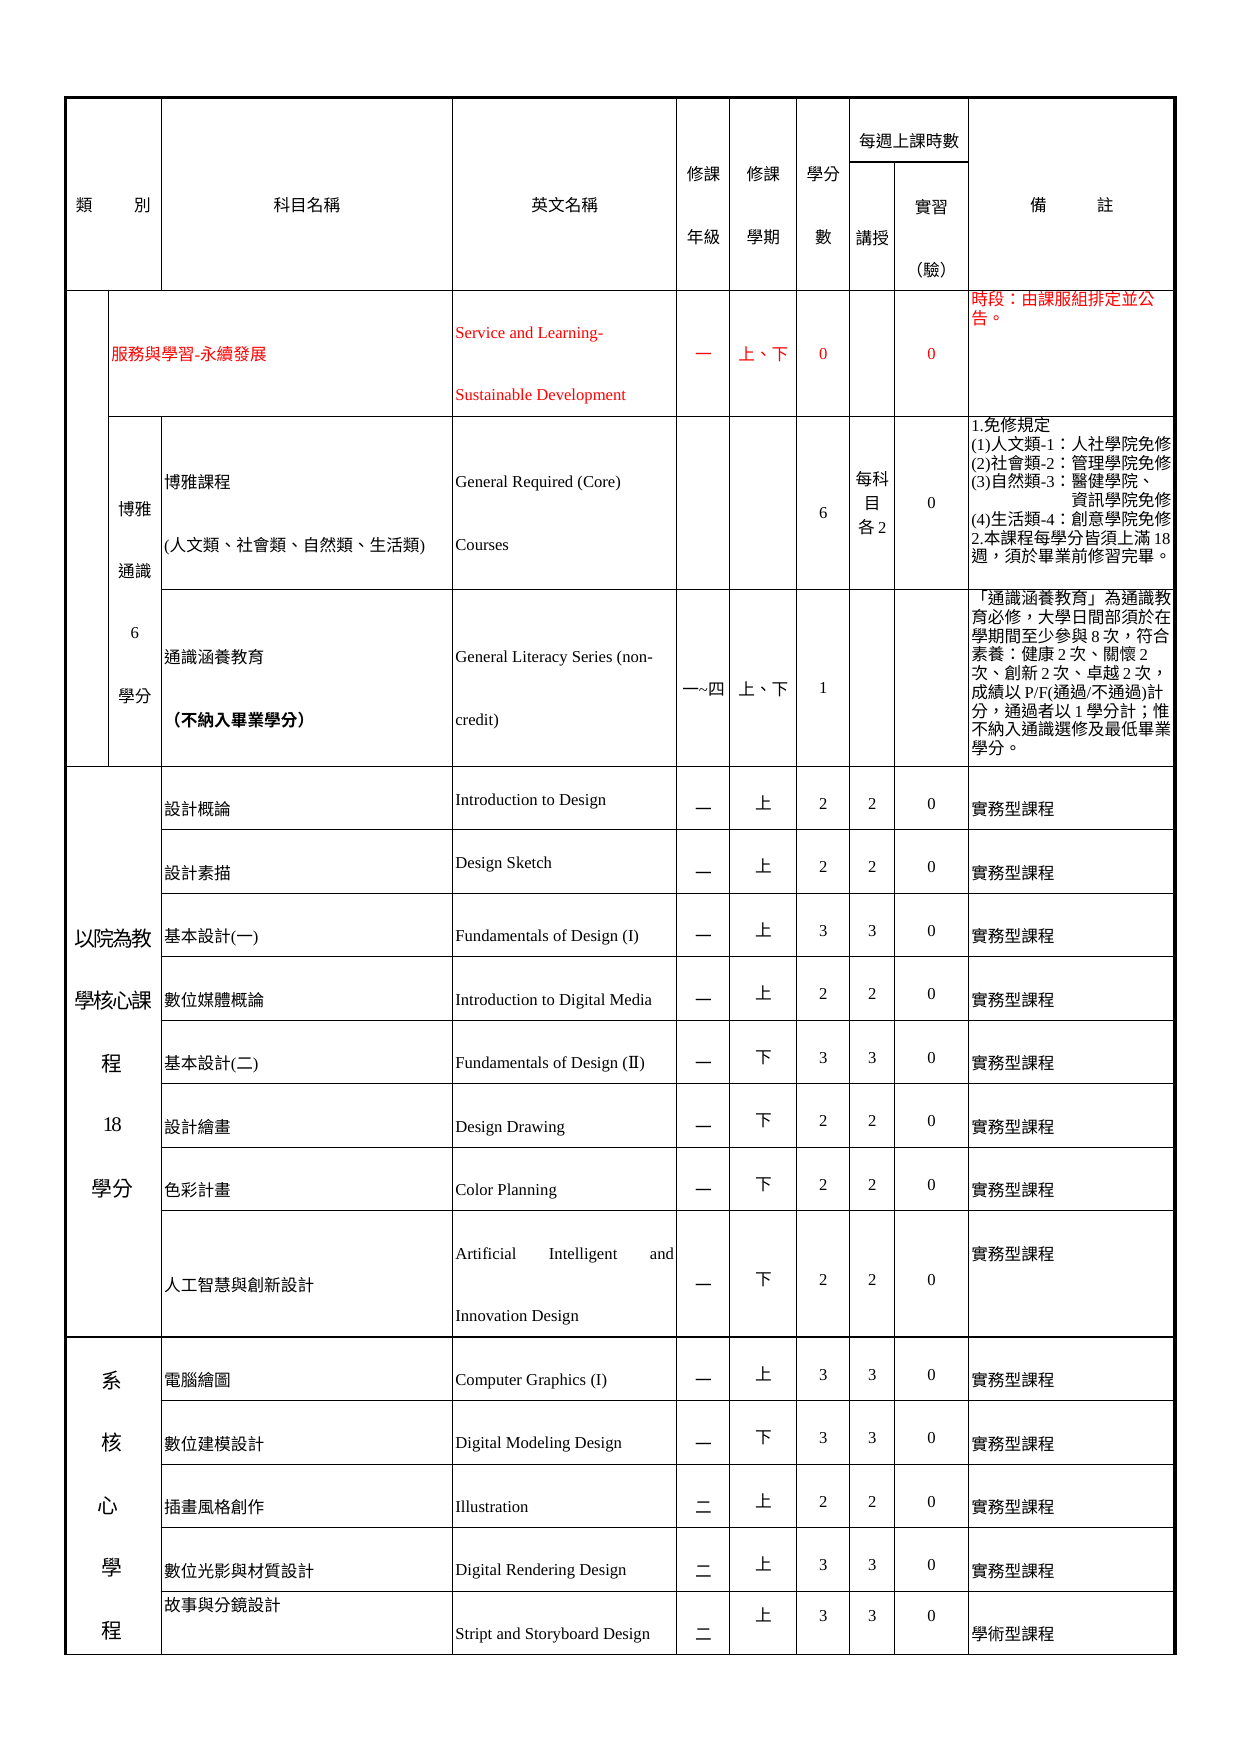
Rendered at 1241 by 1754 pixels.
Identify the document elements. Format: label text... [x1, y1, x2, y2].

table_cell 3 [797, 1528, 849, 1591]
table_cell 實務型課程 [969, 1211, 1173, 1336]
table_cell General Literacy Series (non-credit) [453, 590, 676, 766]
table_cell 2 [797, 1148, 849, 1210]
table_cell [850, 291, 894, 416]
table_header 英文名稱 [453, 99, 676, 289]
table_cell 二 [677, 1528, 729, 1591]
table_cell 下 [730, 1401, 796, 1463]
table_cell 基本設計(一) [162, 894, 452, 956]
table_cell 上 [730, 830, 796, 893]
table_cell 0 [895, 1401, 968, 1463]
table_cell Fundamentals of Design (Ⅱ) [453, 1021, 676, 1083]
table_cell 二 [677, 1592, 729, 1654]
table_cell Introduction to Digital Media [453, 957, 676, 1020]
table_cell 一 [677, 957, 729, 1020]
table_cell 博雅課程 (人文類、社會類、自然類、生活類) [162, 417, 452, 588]
table_cell 3 [850, 1401, 894, 1463]
table_cell [677, 417, 729, 588]
table_cell 一 [677, 894, 729, 956]
table_cell 6 [797, 417, 849, 588]
table_cell Digital Modeling Design [453, 1401, 676, 1463]
table_cell 一 [677, 767, 729, 829]
table_cell 3 [850, 1528, 894, 1591]
table_cell 0 [895, 767, 968, 829]
table_cell 0 [895, 957, 968, 1020]
table_cell 下 [730, 1211, 796, 1336]
table_cell 實務型課程 [969, 1401, 1173, 1463]
table_cell 實務型課程 [969, 1465, 1173, 1527]
table_cell 數位建模設計 [162, 1401, 452, 1463]
table_cell 0 [895, 1084, 968, 1147]
table_cell 2 [797, 957, 849, 1020]
table_cell 人工智慧與創新設計 [162, 1211, 452, 1336]
table_header 科目名稱 [162, 99, 452, 289]
table_cell 2 [850, 1465, 894, 1527]
table_cell 2 [850, 1084, 894, 1147]
table_cell 2 [850, 957, 894, 1020]
table_cell 0 [895, 291, 968, 416]
table_cell 數位光影與材質設計 [162, 1528, 452, 1591]
table_cell 上 [730, 957, 796, 1020]
table_cell 一 [677, 1401, 729, 1463]
table_cell 時段：由課服組排定並公告。 [969, 291, 1173, 416]
table_cell 上 [730, 767, 796, 829]
table_cell 2 [850, 830, 894, 893]
table_cell 3 [797, 1021, 849, 1083]
table_cell [850, 590, 894, 766]
table_cell Fundamentals of Design (I) [453, 894, 676, 956]
table_cell 故事與分鏡設計 [162, 1592, 452, 1654]
table_cell 3 [797, 1401, 849, 1463]
table_cell 3 [850, 894, 894, 956]
table_cell 一 [677, 830, 729, 893]
table_cell 0 [797, 291, 849, 416]
table_cell 0 [895, 830, 968, 893]
table_cell 學術型課程 [969, 1592, 1173, 1654]
table_cell 一 [677, 1338, 729, 1400]
table_cell Service and Learning-Sustainable Development [453, 291, 676, 416]
table_cell 實務型課程 [969, 1148, 1173, 1210]
table_cell 上 [730, 1338, 796, 1400]
table_cell 下 [730, 1084, 796, 1147]
table_cell 一 [677, 1021, 729, 1083]
table_cell 0 [895, 1592, 968, 1654]
table_cell 實務型課程 [969, 1021, 1173, 1083]
table_header 學分數 [797, 99, 849, 289]
table_cell 通識涵養教育 （不納入畢業學分） [162, 590, 452, 766]
table_cell [895, 590, 968, 766]
table_cell 一 [677, 1211, 729, 1336]
table_cell Digital Rendering Design [453, 1528, 676, 1591]
table_cell 0 [895, 894, 968, 956]
table_cell 插畫風格創作 [162, 1465, 452, 1527]
table_cell 2 [850, 1211, 894, 1336]
table_cell 上 [730, 1528, 796, 1591]
table_cell 3 [797, 894, 849, 956]
table_cell Illustration [453, 1465, 676, 1527]
table_cell [67, 291, 108, 766]
table_cell 0 [895, 1338, 968, 1400]
table_cell 2 [797, 830, 849, 893]
table_cell 設計素描 [162, 830, 452, 893]
table_cell 每科目 各2 [850, 417, 894, 588]
table_cell 博雅 通識 6 學分 [109, 417, 161, 766]
table_cell Color Planning [453, 1148, 676, 1210]
table_cell 色彩計畫 [162, 1148, 452, 1210]
table_cell 0 [895, 417, 968, 588]
table_cell 2 [797, 1465, 849, 1527]
table_header 備 註 [969, 99, 1173, 289]
table_cell 0 [895, 1021, 968, 1083]
table_cell 上、下 [730, 590, 796, 766]
table_cell 3 [850, 1021, 894, 1083]
table_cell 上 [730, 1592, 796, 1654]
table_cell 實習（驗） [895, 163, 968, 289]
table_cell 「通識涵養教育」為通識教育必修，大學日間部須於在學期間至少參與8次，符合素養：健康2次、關懷2次、創新2次、卓越2次， 成績以P/F(通過/不通過)計分，通過者以1學分計；惟不納入通識選修及最低畢業學分。 [969, 590, 1173, 766]
table_cell 系 核 心 學 程 [67, 1338, 161, 1654]
table_cell 服務與學習-永續發展 [109, 291, 452, 416]
table_cell 講授 [850, 163, 894, 289]
table_cell 實務型課程 [969, 830, 1173, 893]
table_cell 下 [730, 1021, 796, 1083]
table_cell 二 [677, 1465, 729, 1527]
table_cell 實務型課程 [969, 767, 1173, 829]
table_cell 2 [850, 767, 894, 829]
table_cell 實務型課程 [969, 957, 1173, 1020]
table_cell 實務型課程 [969, 894, 1173, 956]
table_cell [730, 417, 796, 588]
table_cell Stript and Storyboard Design [453, 1592, 676, 1654]
table_cell 一 [677, 1148, 729, 1210]
table_cell 一~四 [677, 590, 729, 766]
table_cell 2 [797, 1084, 849, 1147]
table_cell 上、下 [730, 291, 796, 416]
table_header 修課 學期 [730, 99, 796, 289]
table_cell Computer Graphics (I) [453, 1338, 676, 1400]
table_cell Introduction to Design [453, 767, 676, 829]
table_cell 實務型課程 [969, 1084, 1173, 1147]
table_cell 下 [730, 1148, 796, 1210]
table_cell 實務型課程 [969, 1338, 1173, 1400]
table_cell 1 [797, 590, 849, 766]
table_cell 一 [677, 1084, 729, 1147]
table_cell 一 [677, 291, 729, 416]
table_cell 3 [850, 1338, 894, 1400]
table_cell 2 [797, 767, 849, 829]
table_cell 上 [730, 1465, 796, 1527]
table_cell Artificial Intelligent and Innovation Design [453, 1211, 676, 1336]
table_cell General Required (Core) Courses [453, 417, 676, 588]
table_cell 設計概論 [162, 767, 452, 829]
table_cell 以院為教學核心課程 18 學分 [67, 767, 161, 1336]
table_header 修課 年級 [677, 99, 729, 289]
table_header 每週上課時數 [850, 99, 968, 161]
table_cell 3 [797, 1592, 849, 1654]
table_cell 2 [797, 1211, 849, 1336]
table_cell 基本設計(二) [162, 1021, 452, 1083]
table_cell 上 [730, 894, 796, 956]
table_cell 0 [895, 1211, 968, 1336]
table_cell 電腦繪圖 [162, 1338, 452, 1400]
table_header 類 別 [67, 99, 161, 289]
table_cell 3 [850, 1592, 894, 1654]
table_cell Design Sketch [453, 830, 676, 893]
table_cell Design Drawing [453, 1084, 676, 1147]
table_cell 3 [797, 1338, 849, 1400]
table_cell 0 [895, 1465, 968, 1527]
table_cell 1.免修規定 (1)人文類-1：人社學院免修 (2)社會類-2：管理學院免修 (3)自然類-3：醫健學院、 資訊學院免修 (4)生活類-4：創意學院免修 2.本課程每學分皆須上滿18週，須於畢業前修習完畢。 [969, 417, 1173, 588]
table_cell 2 [850, 1148, 894, 1210]
table_cell 0 [895, 1528, 968, 1591]
table_cell 實務型課程 [969, 1528, 1173, 1591]
table_cell 0 [895, 1148, 968, 1210]
table_cell 設計繪畫 [162, 1084, 452, 1147]
table_cell 數位媒體概論 [162, 957, 452, 1020]
